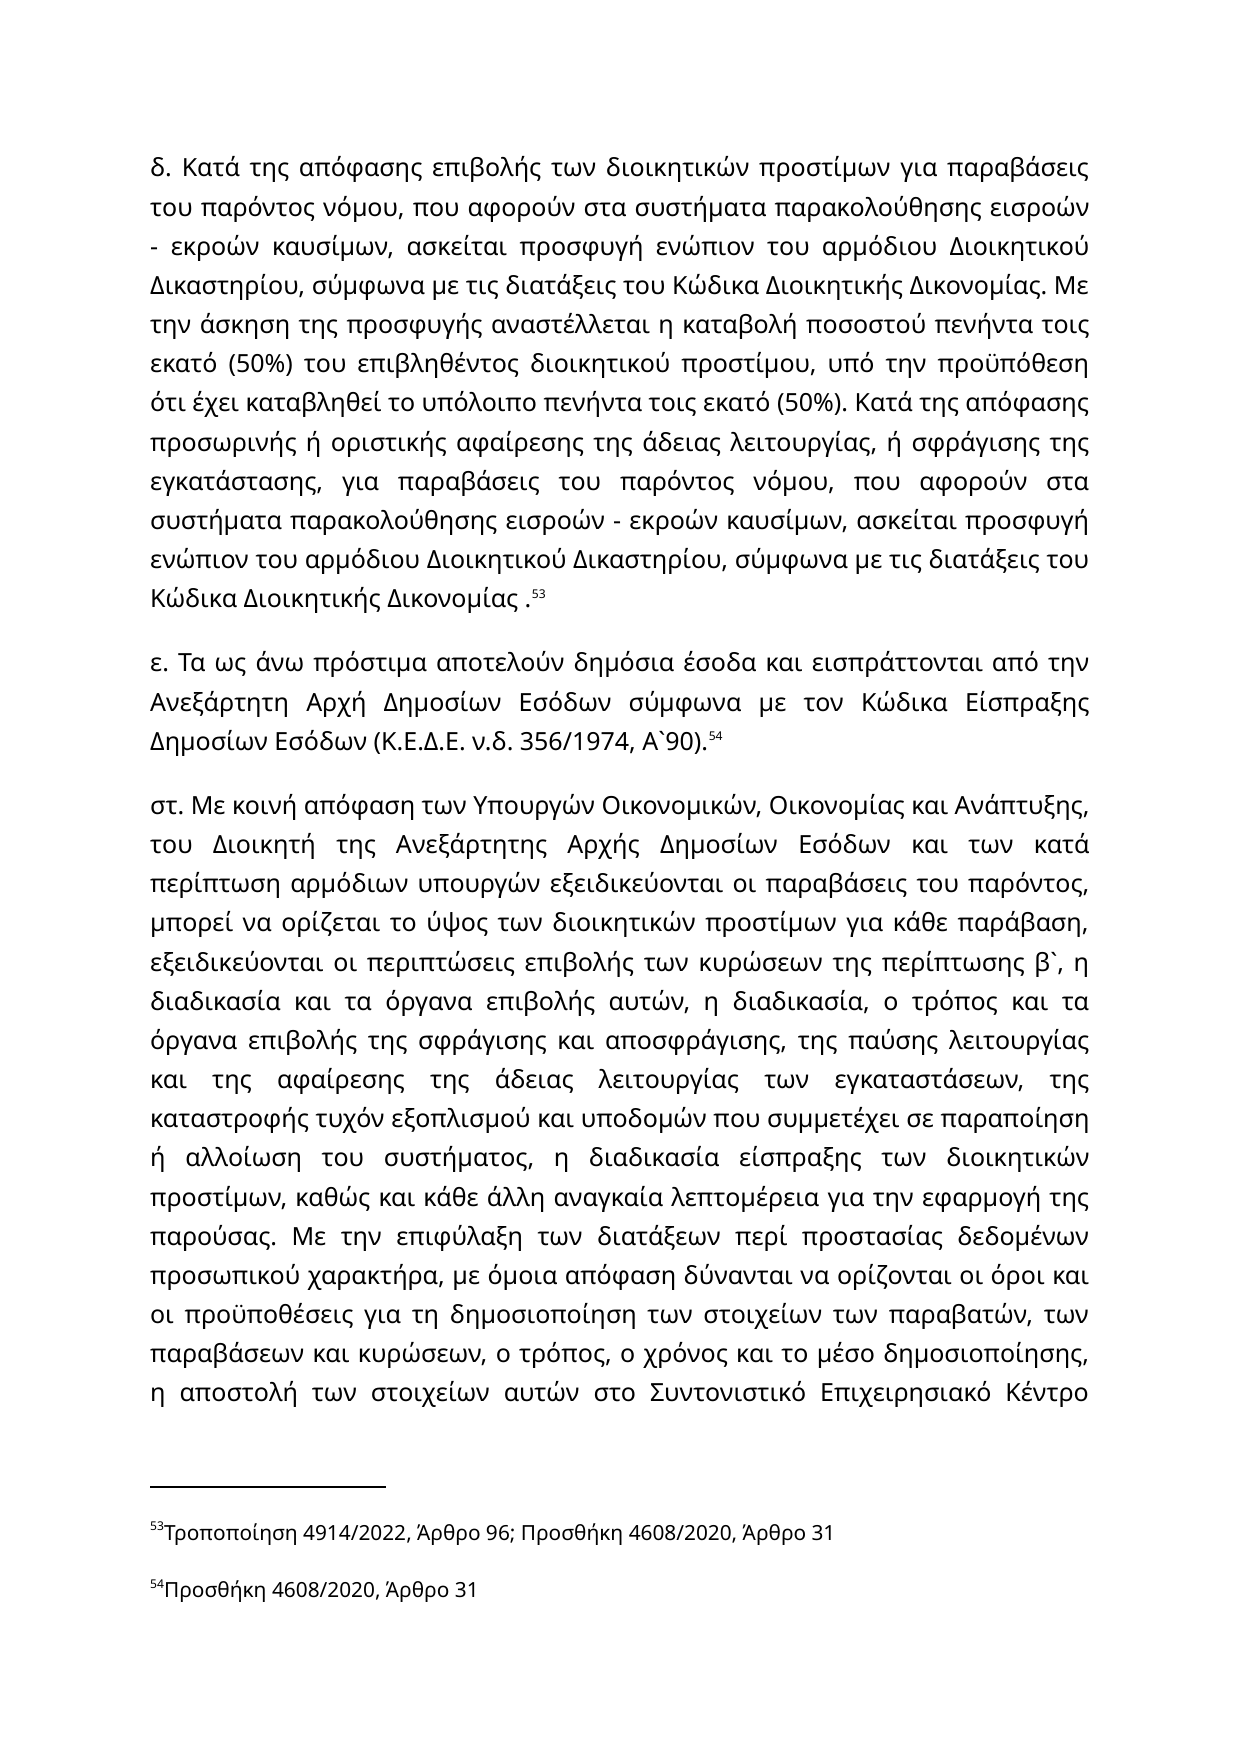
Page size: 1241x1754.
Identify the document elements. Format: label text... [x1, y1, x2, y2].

text δ. Κατά της απόφασης επιβολής των διοικητικών προστίμων για παραβάσεις του παρόντος νόμου, που αφορούν στα συστήματα παρακολούθησης εισροών - εκροών καυσίμων, ασκείται προσφυγή ενώπιον του αρμόδιου Διοικητικού Δικαστηρίου, σύμφωνα με τις διατάξεις του Κώδικα Διοικητικής Δικονομίας. Με την άσκηση της προσφυγής αναστέλλεται η καταβολή ποσοστού πενήντα τοις εκατό (50%) του επιβληθέντος διοικητικού προστίμου, υπό την προϋπόθεση ότι έχει καταβληθεί το υπόλοιπο πενήντα τοις εκατό (50%). Κατά της απόφασης προσωρινής ή οριστικής αφαίρεσης της άδειας λειτουργίας, ή σφράγισης της εγκατάστασης, για παραβάσεις του παρόντος νόμου, που αφορούν στα συστήματα παρακολούθησης εισροών - εκροών καυσίμων, ασκείται προσφυγή ενώπιον του αρμόδιου Διοικητικού Δικαστηρίου, σύμφωνα με τις διατάξεις του Κώδικα Διοικητικής Δικονομίας . [150, 150, 1090, 615]
text Τροποποίηση 4914/2022, Άρθρο 96; Προσθήκη 4608/2020, Άρθρο 31 [150, 1518, 1090, 1546]
text ε. Τα ως άνω πρόστιμα αποτελούν δημόσια έσοδα και εισπράττονται από την Ανεξάρτητη Αρχή Δημοσίων Εσόδων σύμφωνα με τον Κώδικα Είσπραξης Δημοσίων Εσόδων (Κ.Ε.Δ.Ε. ν.δ. 356/1974, Α`90). [150, 645, 1090, 757]
text στ. Με κοινή απόφαση των Υπουργών Οικονομικών, Οικονομίας και Ανάπτυξης, του Διοικητή της Ανεξάρτητης Αρχής Δημοσίων Εσόδων και των κατά περίπτωση αρμόδιων υπουργών εξειδικεύονται οι παραβάσεις του παρόντος, μπορεί να ορίζεται το ύψος των διοικητικών προστίμων για κάθε παράβαση, εξειδικεύονται οι περιπτώσεις επιβολής των κυρώσεων της περίπτωσης β`, η διαδικασία και τα όργανα επιβολής αυτών, η διαδικασία, ο τρόπος και τα όργανα επιβολής της σφράγισης και αποσφράγισης, της παύσης λειτουργίας και της αφαίρεσης της άδειας λειτουργίας των εγκαταστάσεων, της καταστροφής τυχόν εξοπλισμού και υποδομών που συμμετέχει σε παραποίηση ή αλλοίωση του συστήματος, η διαδικασία είσπραξης των διοικητικών προστίμων, καθώς και κάθε άλλη αναγκαία λεπτομέρεια για την εφαρμογή της παρούσας. Με την επιφύλαξη των διατάξεων περί προστασίας δεδομένων προσωπικού χαρακτήρα, με όμοια απόφαση δύνανται να ορίζονται οι όροι και οι προϋποθέσεις για τη δημοσιοποίηση των στοιχείων των παραβατών, των παραβάσεων και κυρώσεων, ο τρόπος, ο χρόνος και το μέσο δημοσιοποίησης, η αποστολή των στοιχείων αυτών στο Συντονιστικό Επιχειρησιακό Κέντρο [150, 787, 1090, 1409]
text Προσθήκη 4608/2020, Άρθρο 31 [150, 1576, 1090, 1604]
